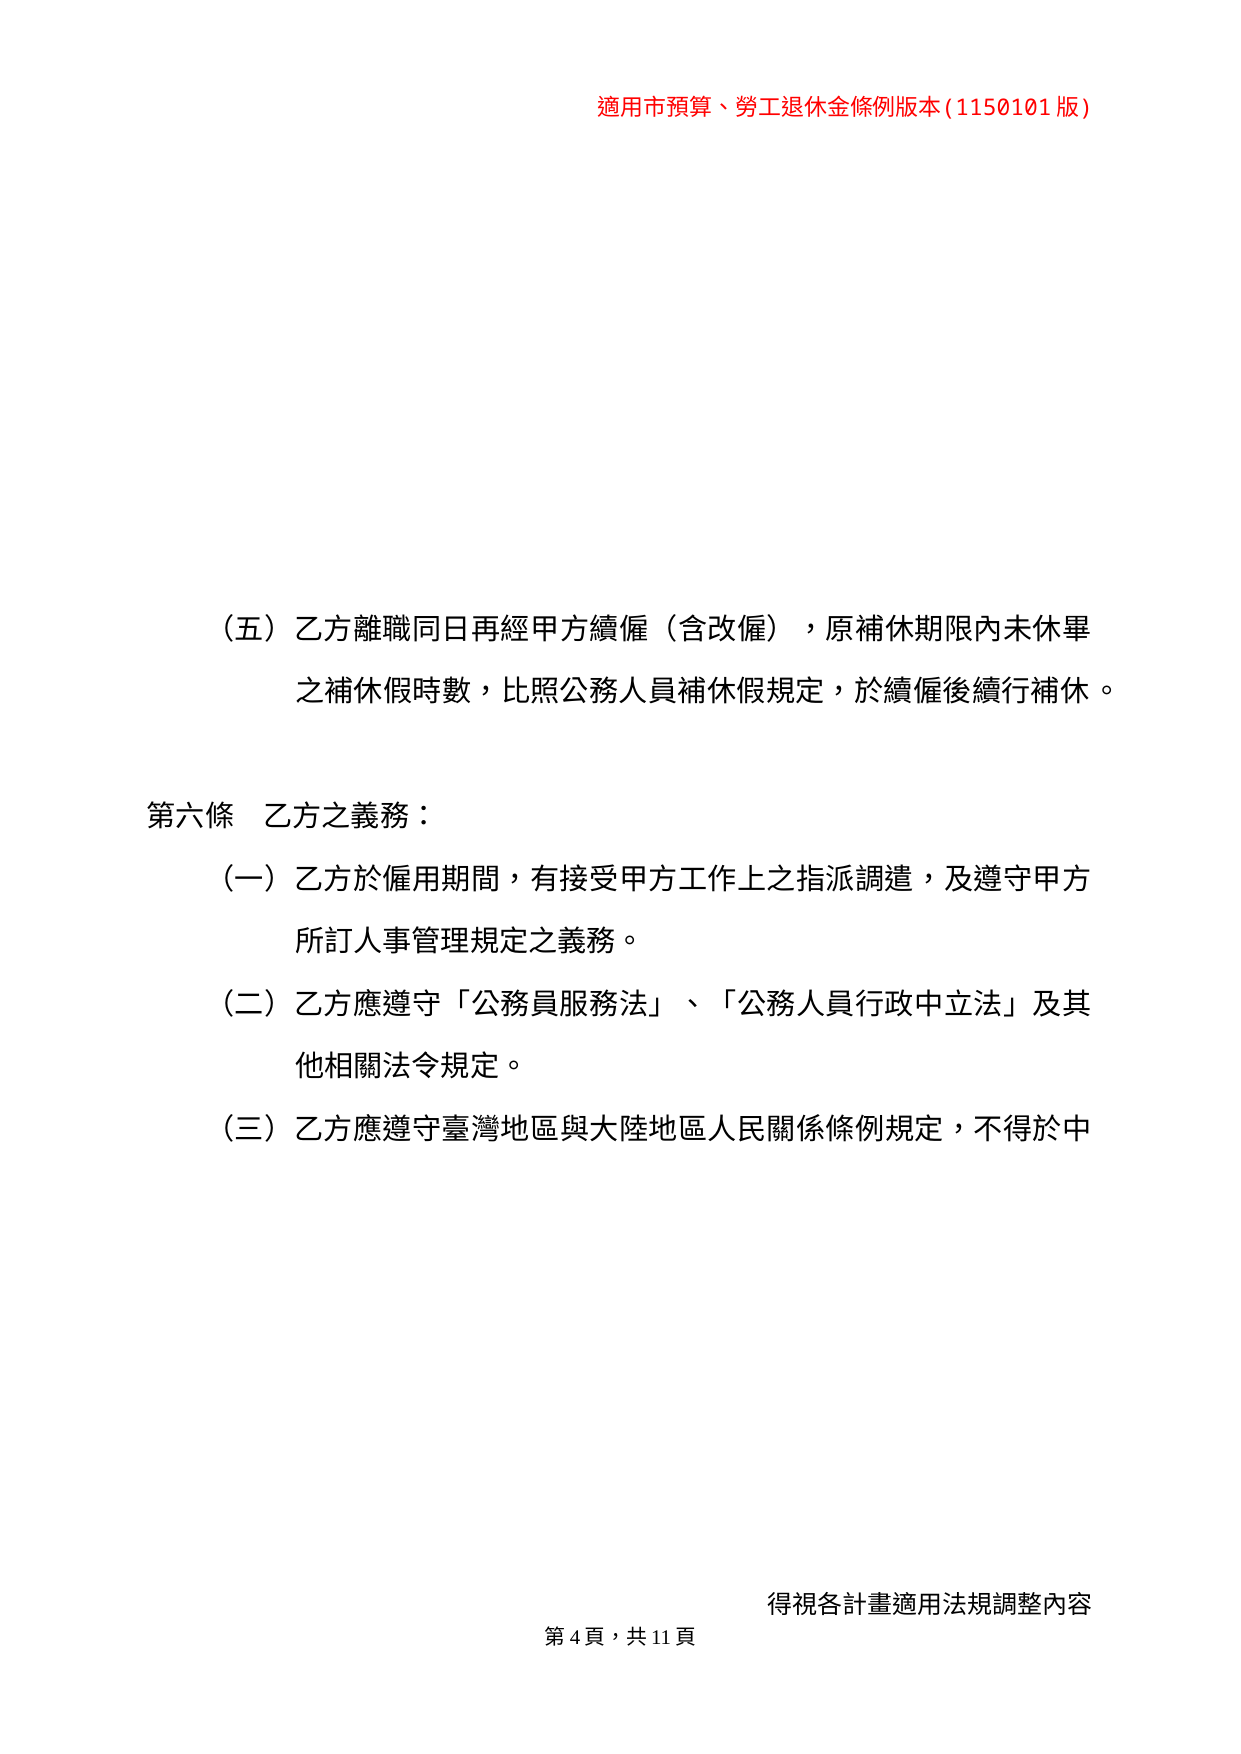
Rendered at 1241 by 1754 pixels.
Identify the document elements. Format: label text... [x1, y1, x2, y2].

text （五）乙方離職同日再經甲方續僱（含改僱），原補休期限內未休畢之補休假時數，比照公務人員補休假規定，於續僱後續行補休。 [205, 585, 1092, 772]
text （三）乙方應遵守臺灣地區與大陸地區人民關係條例規定，不得於中國大陸設有戶籍，且不領用中國大陸之護照、身分證、定居證、居住證及其他依相關法令或經行政院、大陸委員會禁止領用之中國大陸證件。 [205, 1085, 1092, 1147]
text （二）乙方應遵守「公務員服務法」、「公務人員行政中立法」及其他相關法令規定。 [205, 960, 1092, 1085]
text 第六條 乙方之義務： [146, 772, 1092, 835]
text （一）乙方於僱用期間，有接受甲方工作上之指派調遣，及遵守甲方所訂人事管理規定之義務。 [205, 835, 1092, 960]
